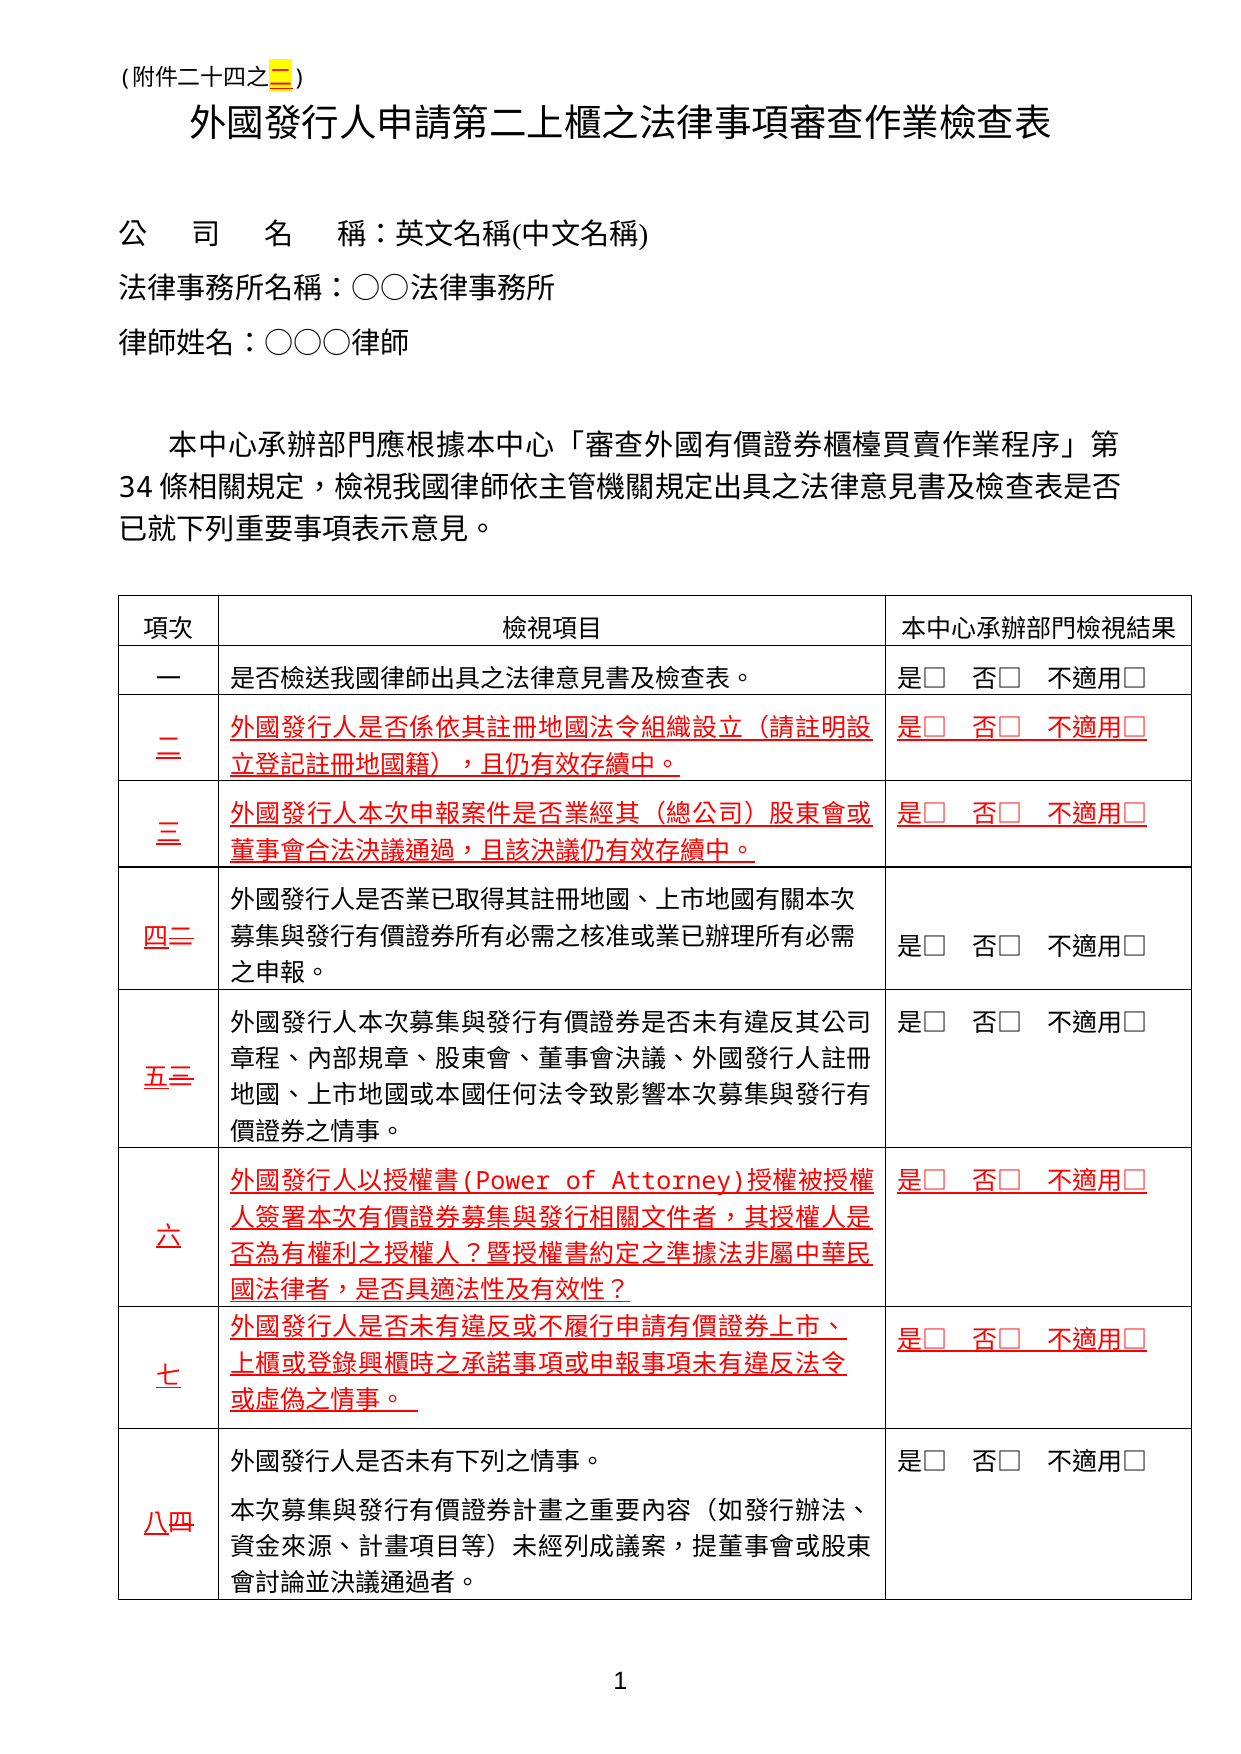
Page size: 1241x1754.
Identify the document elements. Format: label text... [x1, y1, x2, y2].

table_cell 是否檢送我國律師出具之法律意見書及檢查表。 [219, 646, 885, 694]
table_cell 七 [119, 1307, 218, 1428]
table_cell 二 [119, 695, 218, 780]
table_cell 四二 [119, 868, 218, 989]
table_cell 是□ 否□ 不適用□ [886, 1148, 1191, 1306]
table_cell 是□ 否□ 不適用□ [886, 1307, 1191, 1428]
table_cell 是□ 否□ 不適用□ [886, 781, 1191, 866]
text (附件二十四之二) [118, 59, 1122, 92]
table_cell 是□ 否□ 不適用□ [886, 695, 1191, 780]
table_cell 三 [119, 781, 218, 866]
table_cell 外國發行人本次申報案件是否業經其（總公司）股東會或董事會合法決議通過，且該決議仍有效存續中。 [219, 781, 885, 866]
table_cell 外國發行人本次募集與發行有價證券是否未有違反其公司章程、內部規章、股東會、董事會決議、外國發行人註冊地國、上市地國或本國任何法令致影響本次募集與發行有價證券之情事。 [219, 990, 885, 1147]
text 外國發行人申請第二上櫃之法律事項審查作業檢查表 [118, 92, 1122, 147]
text 本中心承辦部門應根據本中心「審查外國有價證券櫃檯買賣作業程序」第34條相關規定，檢視我國律師依主管機關規定出具之法律意見書及檢查表是否已就下列重要事項表示意見。 [118, 421, 1122, 548]
table_cell 外國發行人以授權書(Power of Attorney)授權被授權人簽署本次有價證券募集與發行相關文件者，其授權人是否為有權利之授權人？暨授權書約定之準據法非屬中華民國法律者，是否具適法性及有效性？ [219, 1148, 885, 1306]
table_cell 外國發行人是否係依其註冊地國法令組織設立（請註明設立登記註冊地國籍），且仍有效存續中。 [219, 695, 885, 780]
table_cell 六 [119, 1148, 218, 1306]
table_cell 是□ 否□ 不適用□ [886, 646, 1191, 694]
table_cell 是□ 否□ 不適用□ [886, 990, 1191, 1147]
table_cell 是□ 否□ 不適用□ [886, 868, 1191, 989]
text 律師姓名：○○○律師 [118, 320, 1122, 362]
table_header 項次 [119, 596, 218, 644]
text 法律事務所名稱：○○法律事務所 [118, 265, 1122, 307]
table_cell 五三 [119, 990, 218, 1147]
table_header 本中心承辦部門檢視結果 [886, 596, 1191, 644]
table_header 檢視項目 [219, 596, 885, 644]
table_cell 是□ 否□ 不適用□ [886, 1429, 1191, 1599]
table_cell 八四 [119, 1429, 218, 1599]
text 公 司 名 稱：英文名稱(中文名稱) [118, 210, 1122, 252]
table_cell 外國發行人是否未有違反或不履行申請有價證券上市、上櫃或登錄興櫃時之承諾事項或申報事項未有違反法令或虛偽之情事。 [219, 1307, 885, 1428]
table_cell 外國發行人是否業已取得其註冊地國、上市地國有關本次募集與發行有價證券所有必需之核准或業已辦理所有必需之申報。 [219, 868, 885, 989]
table_cell 外國發行人是否未有下列之情事。 本次募集與發行有價證券計畫之重要內容（如發行辦法、資金來源、計畫項目等）未經列成議案，提董事會或股東會討論並決議通過者。 [219, 1429, 885, 1599]
table_cell 一 [119, 646, 218, 694]
